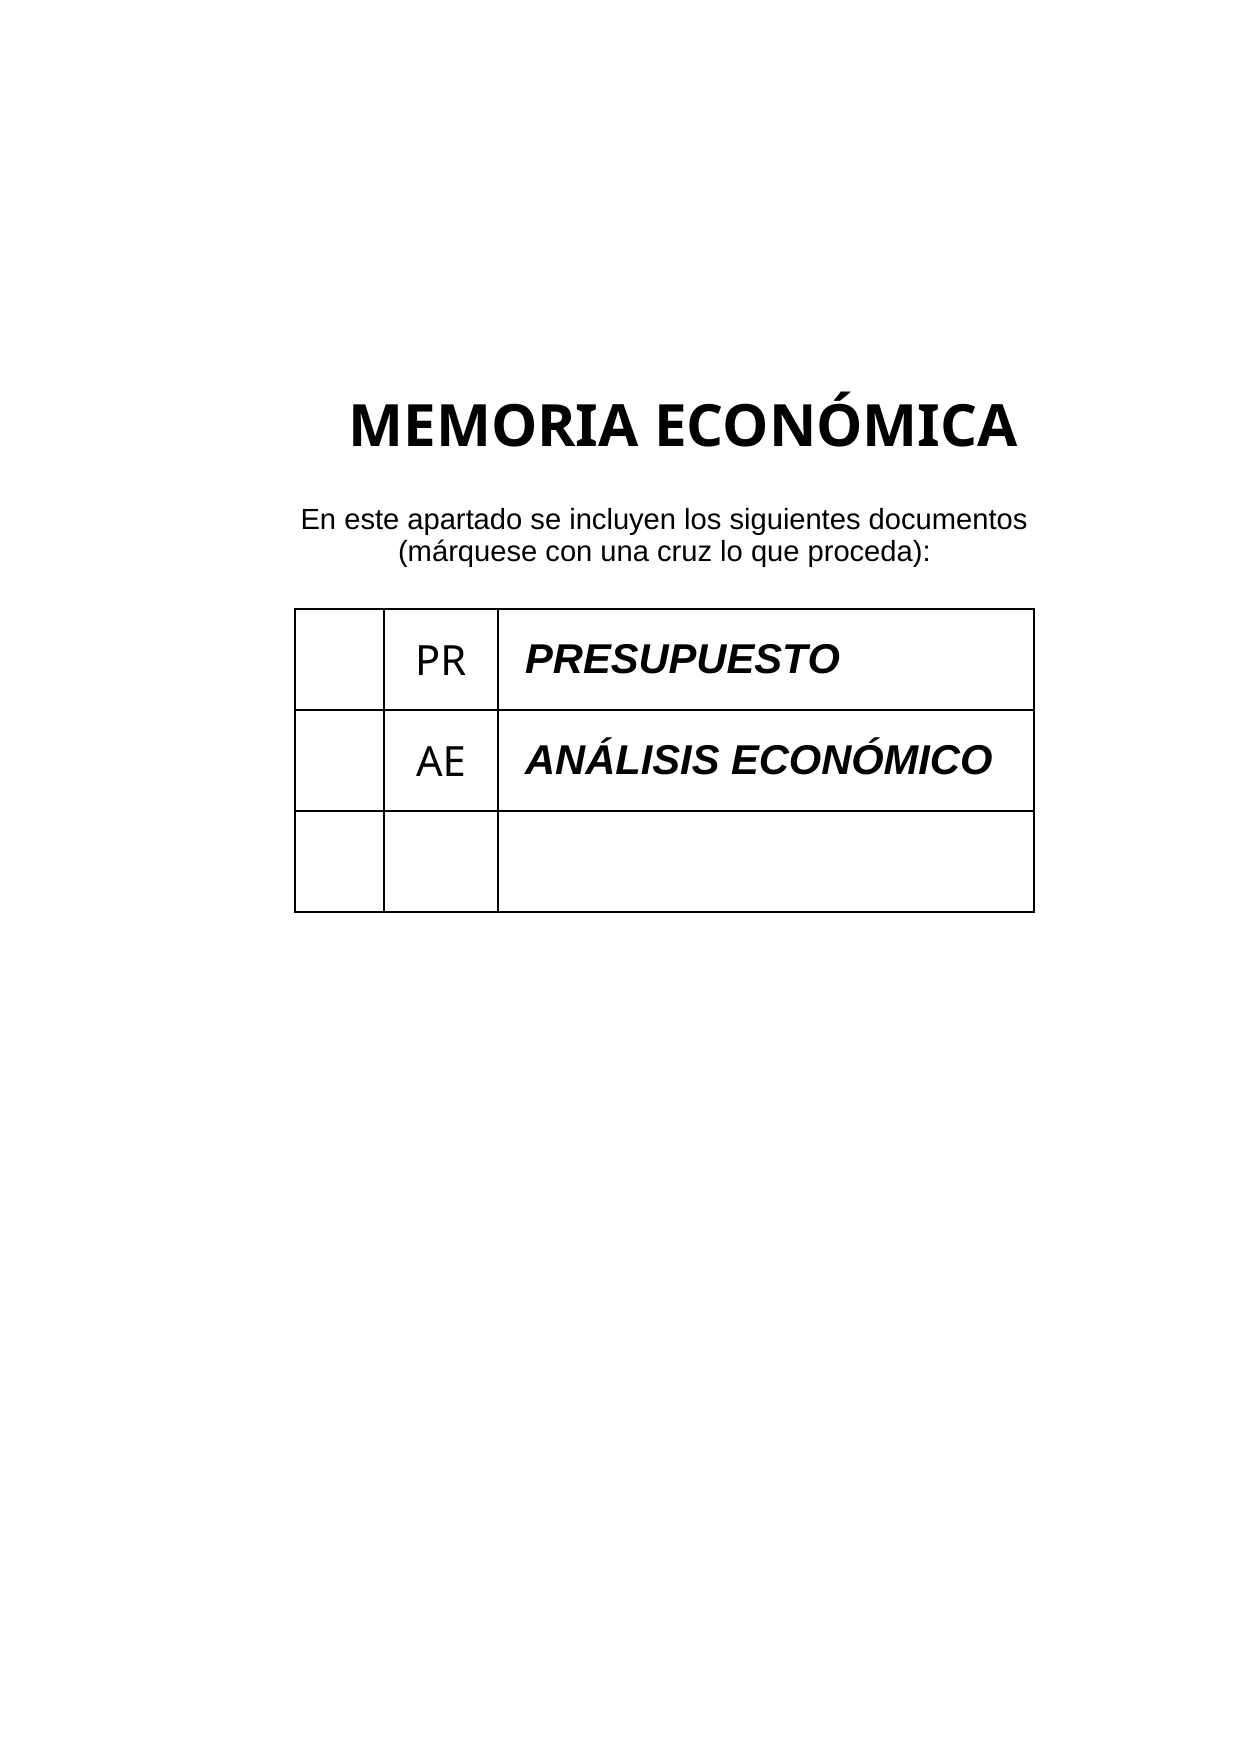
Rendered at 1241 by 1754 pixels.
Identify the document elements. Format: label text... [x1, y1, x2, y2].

table_cell [499, 812, 1033, 911]
text En este apartado se incluyen los siguientes documentos [148, 503, 1181, 535]
table_cell [296, 812, 383, 911]
subtitle MEMORIA ECONÓMICA [148, 384, 1181, 464]
table_cell ANÁLISIS ECONÓMICO [499, 711, 1033, 810]
table_cell AE [385, 711, 497, 810]
table_header PR [385, 610, 497, 709]
table_header [296, 610, 383, 709]
table_header PRESUPUESTO [499, 610, 1033, 709]
text (márquese con una cruz lo que proceda): [148, 535, 1181, 568]
table_cell [385, 812, 497, 911]
table_cell [296, 711, 383, 810]
